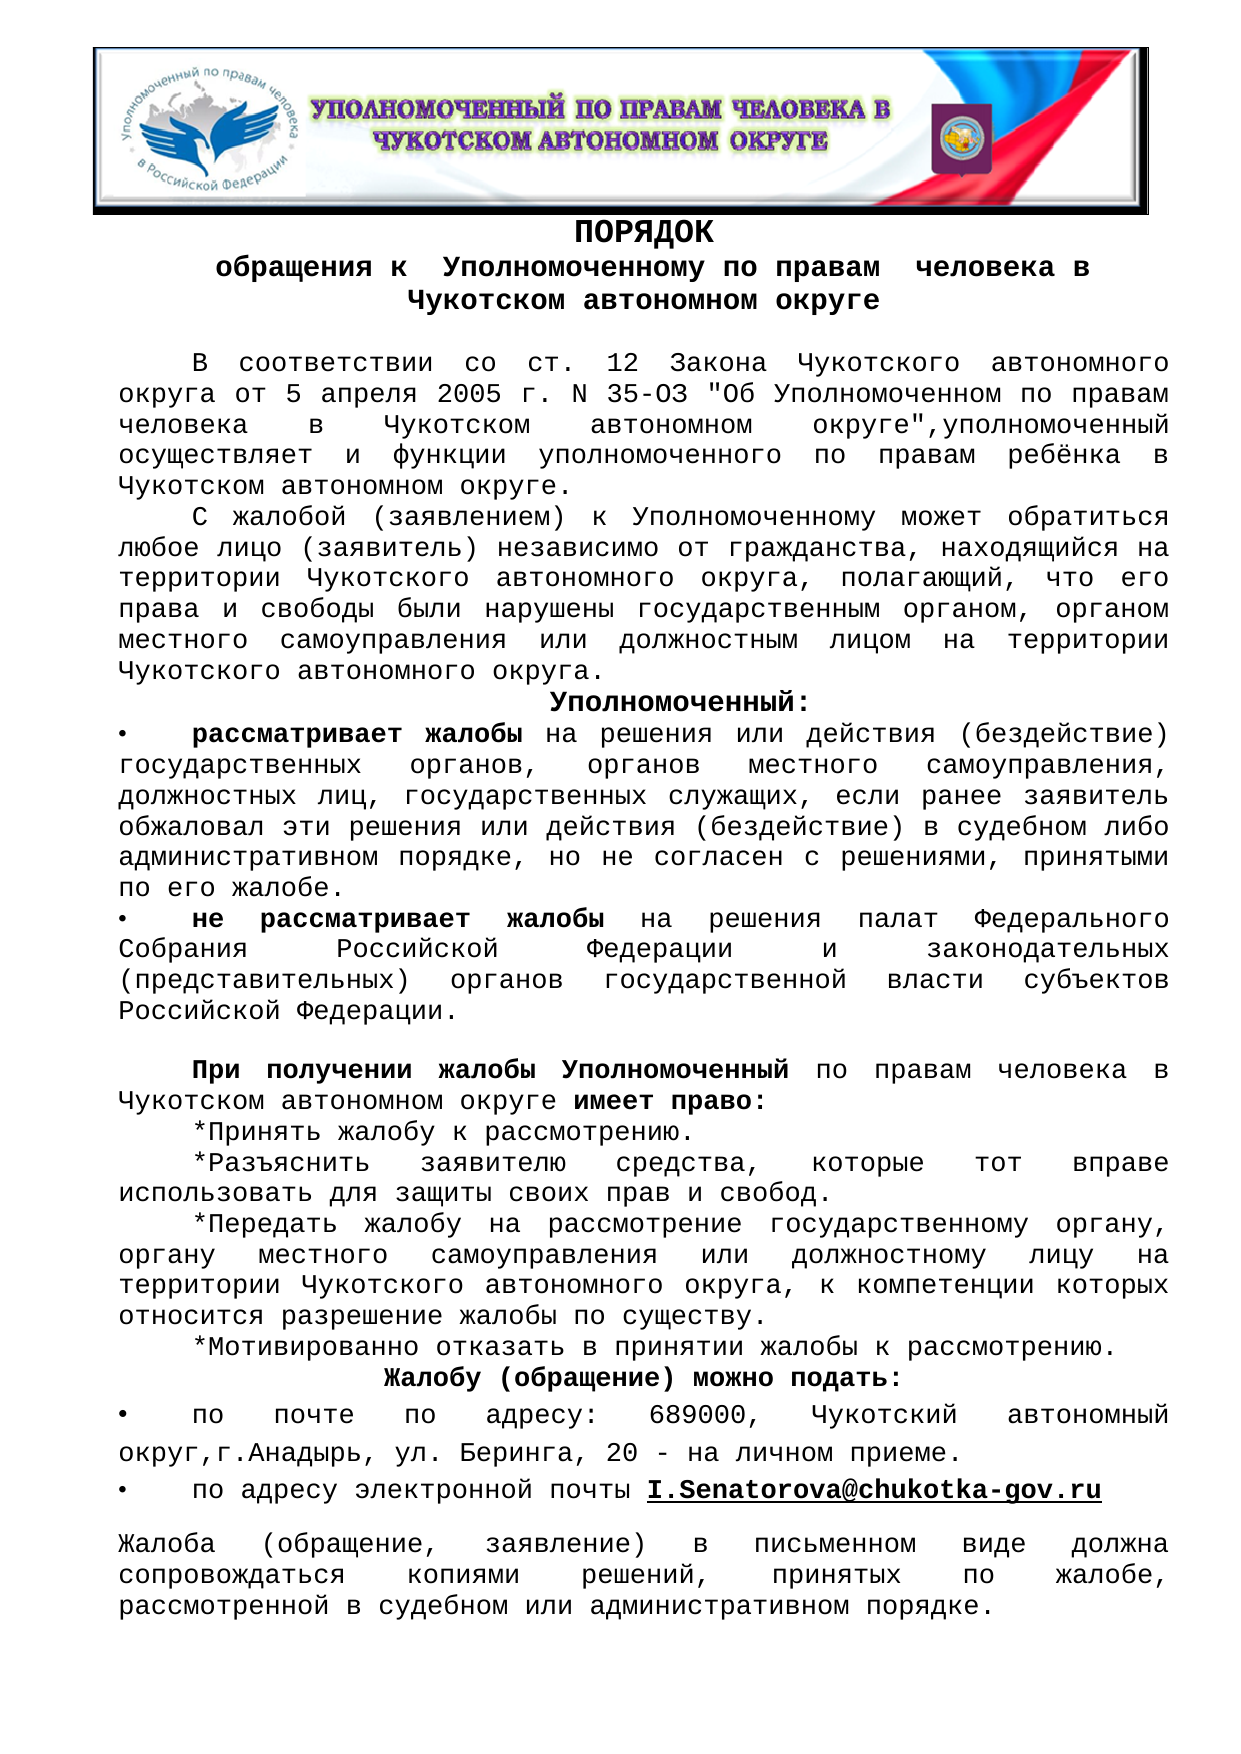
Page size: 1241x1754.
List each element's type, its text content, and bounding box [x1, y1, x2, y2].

text ПОРЯДОК [118, 118, 1170, 252]
text *Мотивированно отказать в принятии жалобы к рассмотрению. [118, 1333, 1170, 1363]
text В соответствии со ст. 12 Закона Чукотского автономного округа от 5 апреля 2005 г. N 35-ОЗ "Об Уполномоченном по правам человека в Чукотском автономном округе",уполномоченный осуществляет и функции уполномоченного по правам ребёнка в Чукотском автономном округе. [118, 349, 1170, 503]
text *Разъяснить заявителю средства, которые тот вправе использовать для защиты своих прав и свобод. [118, 1148, 1170, 1210]
text *Передать жалобу на рассмотрение государственному органу, органу местного самоуправления или должностному лицу на территории Чукотского автономного округа, к компетенции которых относится разрешение жалобы по существу. [118, 1210, 1170, 1333]
text Уполномоченный: [118, 687, 1170, 720]
text *Принять жалобу к рассмотрению. [118, 1118, 1170, 1148]
text Жалоба (обращение, заявление) в письменном виде должна сопровождаться копиями решений, принятых по жалобе, рассмотренной в судебном или административном порядке. [118, 1530, 1170, 1622]
list рассматривает жалобы на решения или действия (бездействие) государственных органов, органов местного самоуправления, должностных лиц, государственных служащих, если ранее заявитель обжаловал эти решения или действия (бездействие) в судебном либо административном порядке, но не согласен с решениями, принятыми по его жалобе. [118, 720, 1170, 904]
text При получении жалобы Уполномоченный по правам человека в Чукотском автономном округе имеет право: [118, 1056, 1170, 1118]
text Жалобу (обращение) можно подать: [118, 1363, 1170, 1394]
list по адресу электронной почты I.Senatorova@chukotka-gov.ru [118, 1469, 1170, 1507]
text С жалобой (заявлением) к Уполномоченному может обратиться любое лицо (заявитель) независимо от гражданства, находящийся на территории Чукотского автономного округа, полагающий, что его права и свободы были нарушены государственным органом, органом местного самоуправления или должностным лицом на территории Чукотского автономного округа. [118, 503, 1170, 687]
list не рассматривает жалобы на решения палат Федерального Собрания Российской Федерации и законодательных (представительных) органов государственной власти субъектов Российской Федерации. [118, 904, 1170, 1027]
list по почте по адресу: 689000, Чукотский автономный округ,г.Анадырь, ул. Беринга, 20 - на личном приеме. [118, 1394, 1170, 1469]
text обращения к Уполномоченному по правам человека в Чукотском автономном округе [118, 252, 1170, 318]
